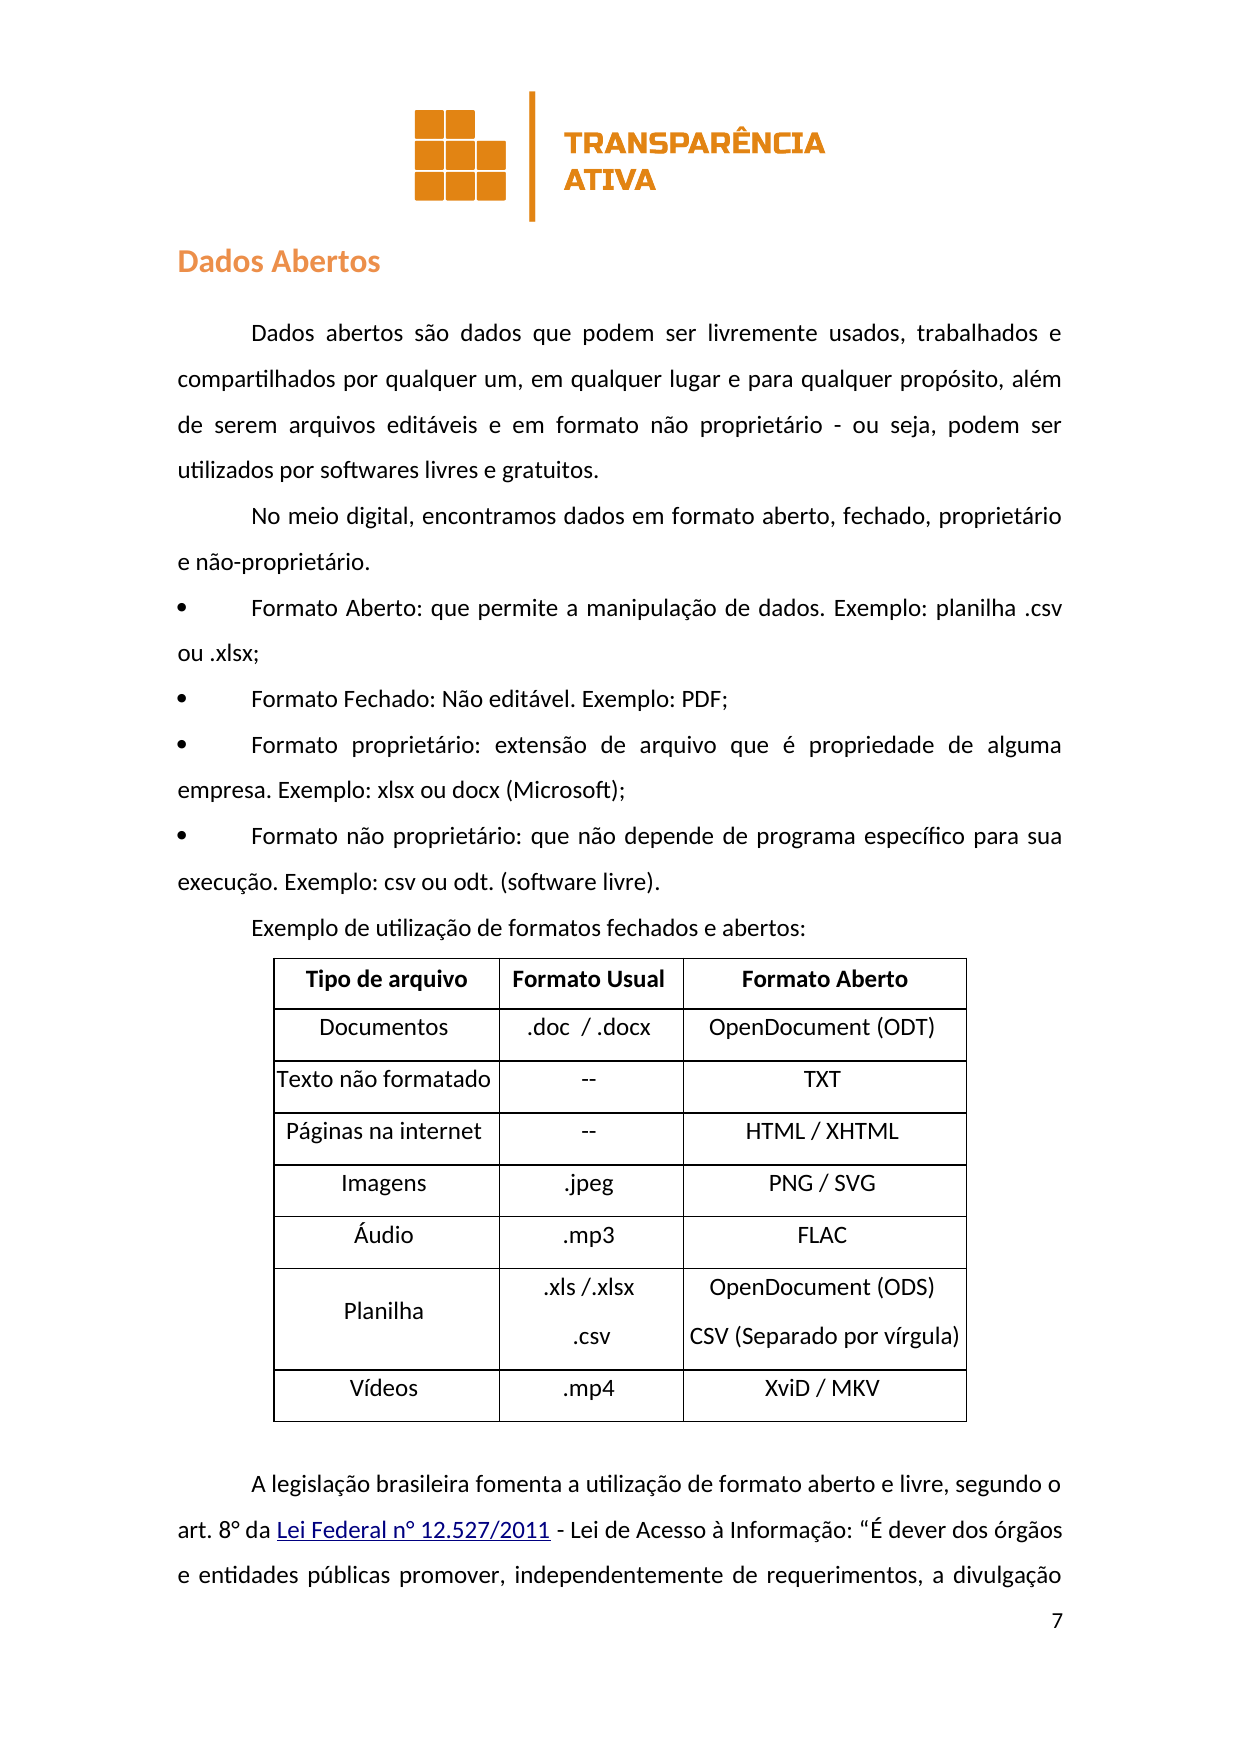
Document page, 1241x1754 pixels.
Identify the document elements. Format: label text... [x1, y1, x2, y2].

table_cell XviD ​/ MKV ​ [870, 1371, 966, 1421]
table_header Formato Aberto [684, 959, 966, 1008]
table_cell Vídeos ​ [373, 1371, 434, 1421]
table_header Tipo de arquivo [275, 959, 499, 1008]
list Formato proprietário: extensão de arquivo que é propriedade de alguma empresa. Exemplo: xlsx ou docx (Microsoft)​; [177, 729, 1063, 805]
text A legislação brasileira fomenta a utilização de formato aberto e livre, segundo o art. 8° da Lei Federal n° 12.527/2011 - Lei de Acesso à Informação: “É dever dos órgãos e entidades públicas promover, independentemente de requerimentos, a divulgação em local de fácil acesso, no âmbito de suas competências, de informações de interesse coletivo ou geral por eles produzidas ou custodiadas”. No § 3° do referido artigo, há algumas recomendações em relação ao formato dos dados: “II - possibilitar a gravação de relatórios em diversos formatos eletrônicos, inclusive abertos e não proprietários, tais como planilhas e texto, de modo a facilitar a análise das informações; III - possibilitar o acesso automatizado por sistemas externos em formatos abertos, estruturados e legíveis por máquina (...)”. [225, 1468, 788, 1590]
table_cell .doc ​ / .docx ​ [500, 1010, 683, 1060]
text Dados abertos são dados que podem ser livremente usados, trabalhados e compartilhados por qualquer um, em qualquer lugar e para qualquer propósito, além de serem arquivos editáveis e em formato não proprietário - ou seja, podem ser utilizados por softwares livres e gratuitos. [177, 317, 1063, 485]
text Exemplo de utilização de formatos fechados e abertos: [177, 912, 1063, 942]
table_cell XviD ​/ MKV ​ [786, 1403, 803, 1421]
subtitle Dados Abertos [177, 240, 1063, 280]
table_cell .jpeg ​ [500, 1166, 683, 1216]
table_cell -- ​ [500, 1062, 683, 1112]
table_cell XviD ​/ MKV ​ [746, 1371, 759, 1421]
table_cell .mp3 ​ [500, 1217, 683, 1268]
table_cell Páginas na internet ​ [275, 1114, 499, 1164]
table_cell PNG ​/ SVG ​ [684, 1166, 966, 1216]
table_cell FLAC ​ [684, 1217, 966, 1268]
table_cell Vídeos ​ [288, 1371, 360, 1421]
table_cell XviD ​/ MKV ​ [796, 1371, 869, 1378]
table_cell HTML ​/ XHTML ​ [684, 1114, 966, 1164]
table_cell [674, 1371, 683, 1421]
table_cell Vídeos ​ [275, 1371, 286, 1421]
list Formato Fechado: Não editável. Exemplo: PDF​; [177, 683, 1063, 714]
table_cell Áudio ​ [275, 1217, 499, 1268]
text No meio digital, encontramos dados em formato aberto, fechado, proprietário e não-proprietário. [177, 500, 1063, 577]
table_cell Documentos ​ [275, 1010, 499, 1060]
table_cell -- ​ [500, 1114, 683, 1164]
table_cell XviD ​/ MKV ​ [684, 1371, 744, 1421]
list Formato não proprietário: que não depende de programa específico para sua execução. Exemplo: csv ou odt. (software livre)​. [177, 820, 1063, 897]
table_header Formato Usual ​ [500, 959, 683, 1008]
table_cell Imagens ​ [275, 1166, 499, 1216]
table_cell .mp4 ​ [500, 1371, 672, 1421]
table_cell OpenDocument (ODT) ​ [684, 1010, 966, 1060]
table_cell Vídeos ​ [436, 1371, 497, 1421]
table_cell Vídeos ​ [362, 1371, 371, 1421]
table_cell TXT ​ [684, 1062, 966, 1112]
table_cell Texto não formatado ​ [275, 1062, 499, 1112]
table_cell .xls ​/.xlsx ​ .csv [500, 1269, 683, 1369]
table_cell OpenDocument (ODS) ​ CSV (Separado por vírgula) [684, 1269, 966, 1369]
table_cell Planilha ​ [275, 1269, 499, 1369]
list Formato Aberto: que permite a manipulação de dados. Exemplo: planilha .csv ou .xlsx; ​ [177, 592, 1063, 668]
table_cell XviD ​/ MKV ​ [761, 1371, 885, 1421]
